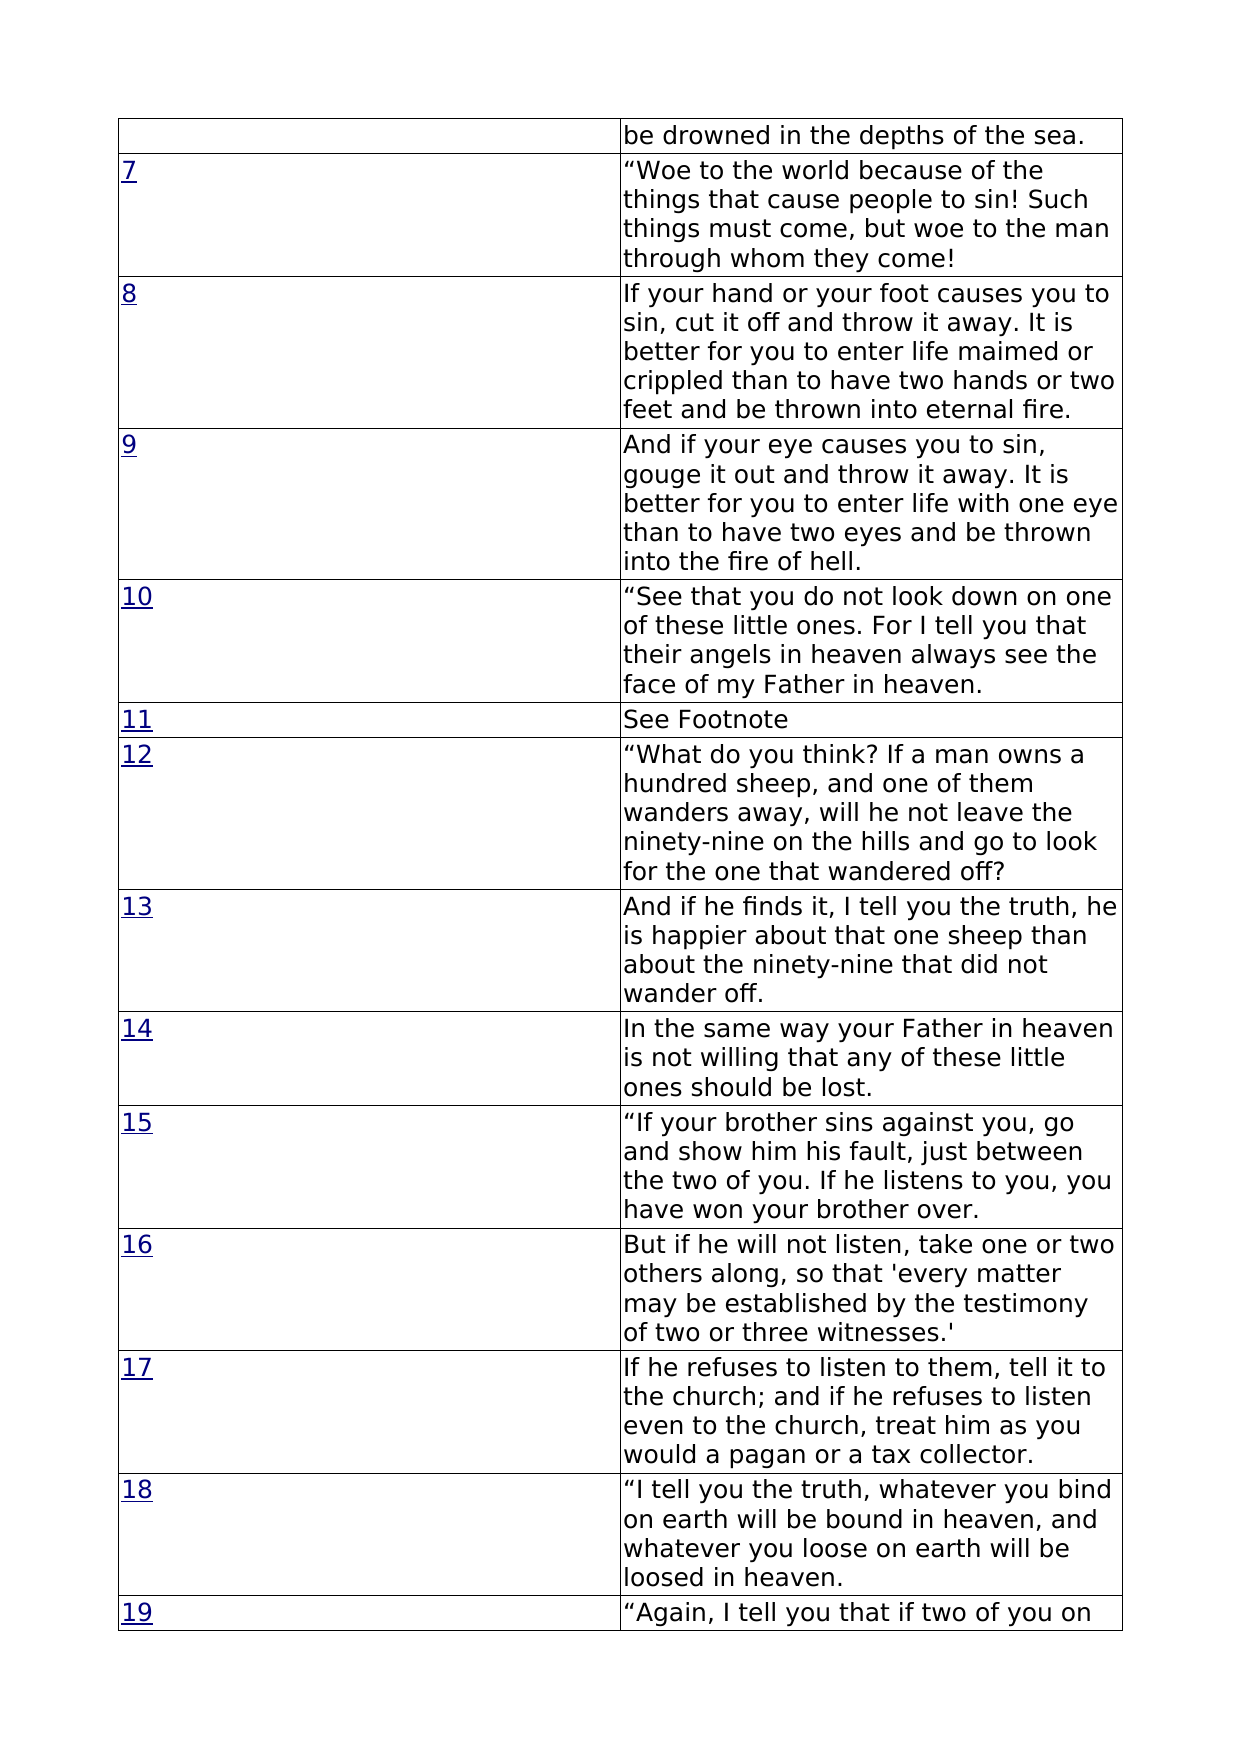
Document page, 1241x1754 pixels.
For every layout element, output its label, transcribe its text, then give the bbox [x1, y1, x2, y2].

table_cell See Footnote [621, 703, 1122, 737]
table_cell If your hand or your foot causes you to sin, cut it off and throw it away. It is better for you to enter life maimed or crippled than to have two hands or two feet and be thrown into eternal fire. [621, 277, 1122, 428]
table_cell 18 [119, 1474, 620, 1595]
table_cell 9 [119, 429, 620, 579]
table_cell 19 [119, 1596, 620, 1630]
table_cell 16 [119, 1229, 620, 1350]
table_cell 10 [119, 580, 620, 702]
table_cell “See that you do not look down on one of these little ones. For I tell you that their angels in heaven always see the face of my Father in heaven. [621, 580, 1122, 702]
table_cell “If your brother sins against you, go and show him his fault, just between the two of you. If he listens to you, you have won your brother over. [621, 1106, 1122, 1227]
table_cell 15 [119, 1106, 620, 1227]
table_cell 7 [119, 154, 620, 276]
table_cell But if he will not listen, take one or two others along, so that 'every matter may be established by the testimony of two or three witnesses.' [621, 1229, 1122, 1350]
table_cell 8 [119, 277, 620, 428]
table_cell 14 [119, 1012, 620, 1105]
table_cell “Again, I tell you that if two of you on [621, 1596, 1122, 1630]
table_cell In the same way your Father in heaven is not willing that any of these little ones should be lost. [621, 1012, 1122, 1105]
table_cell “Woe to the world because of the things that cause people to sin! Such things must come, but woe to the man through whom they come! [621, 154, 1122, 276]
table_cell “I tell you the truth, whatever you bind on earth will be bound in heaven, and whatever you loose on earth will be loosed in heaven. [621, 1474, 1122, 1595]
table_cell 13 [119, 890, 620, 1011]
table_cell 11 [119, 703, 620, 737]
table_cell If he refuses to listen to them, tell it to the church; and if he refuses to listen even to the church, treat him as you would a pagan or a tax collector. [621, 1351, 1122, 1473]
table_cell 17 [119, 1351, 620, 1473]
table_cell And if he finds it, I tell you the truth, he is happier about that one sheep than about the ninety-nine that did not wander off. [621, 890, 1122, 1011]
table_cell And if your eye causes you to sin, gouge it out and throw it away. It is better for you to enter life with one eye than to have two eyes and be thrown into the fire of hell. [621, 429, 1122, 579]
table_cell be drowned in the depths of the sea. [621, 119, 1122, 153]
table_cell [119, 119, 620, 153]
table_cell 12 [119, 738, 620, 889]
table_cell “What do you think? If a man owns a hundred sheep, and one of them wanders away, will he not leave the ninety-nine on the hills and go to look for the one that wandered off? [621, 738, 1122, 889]
